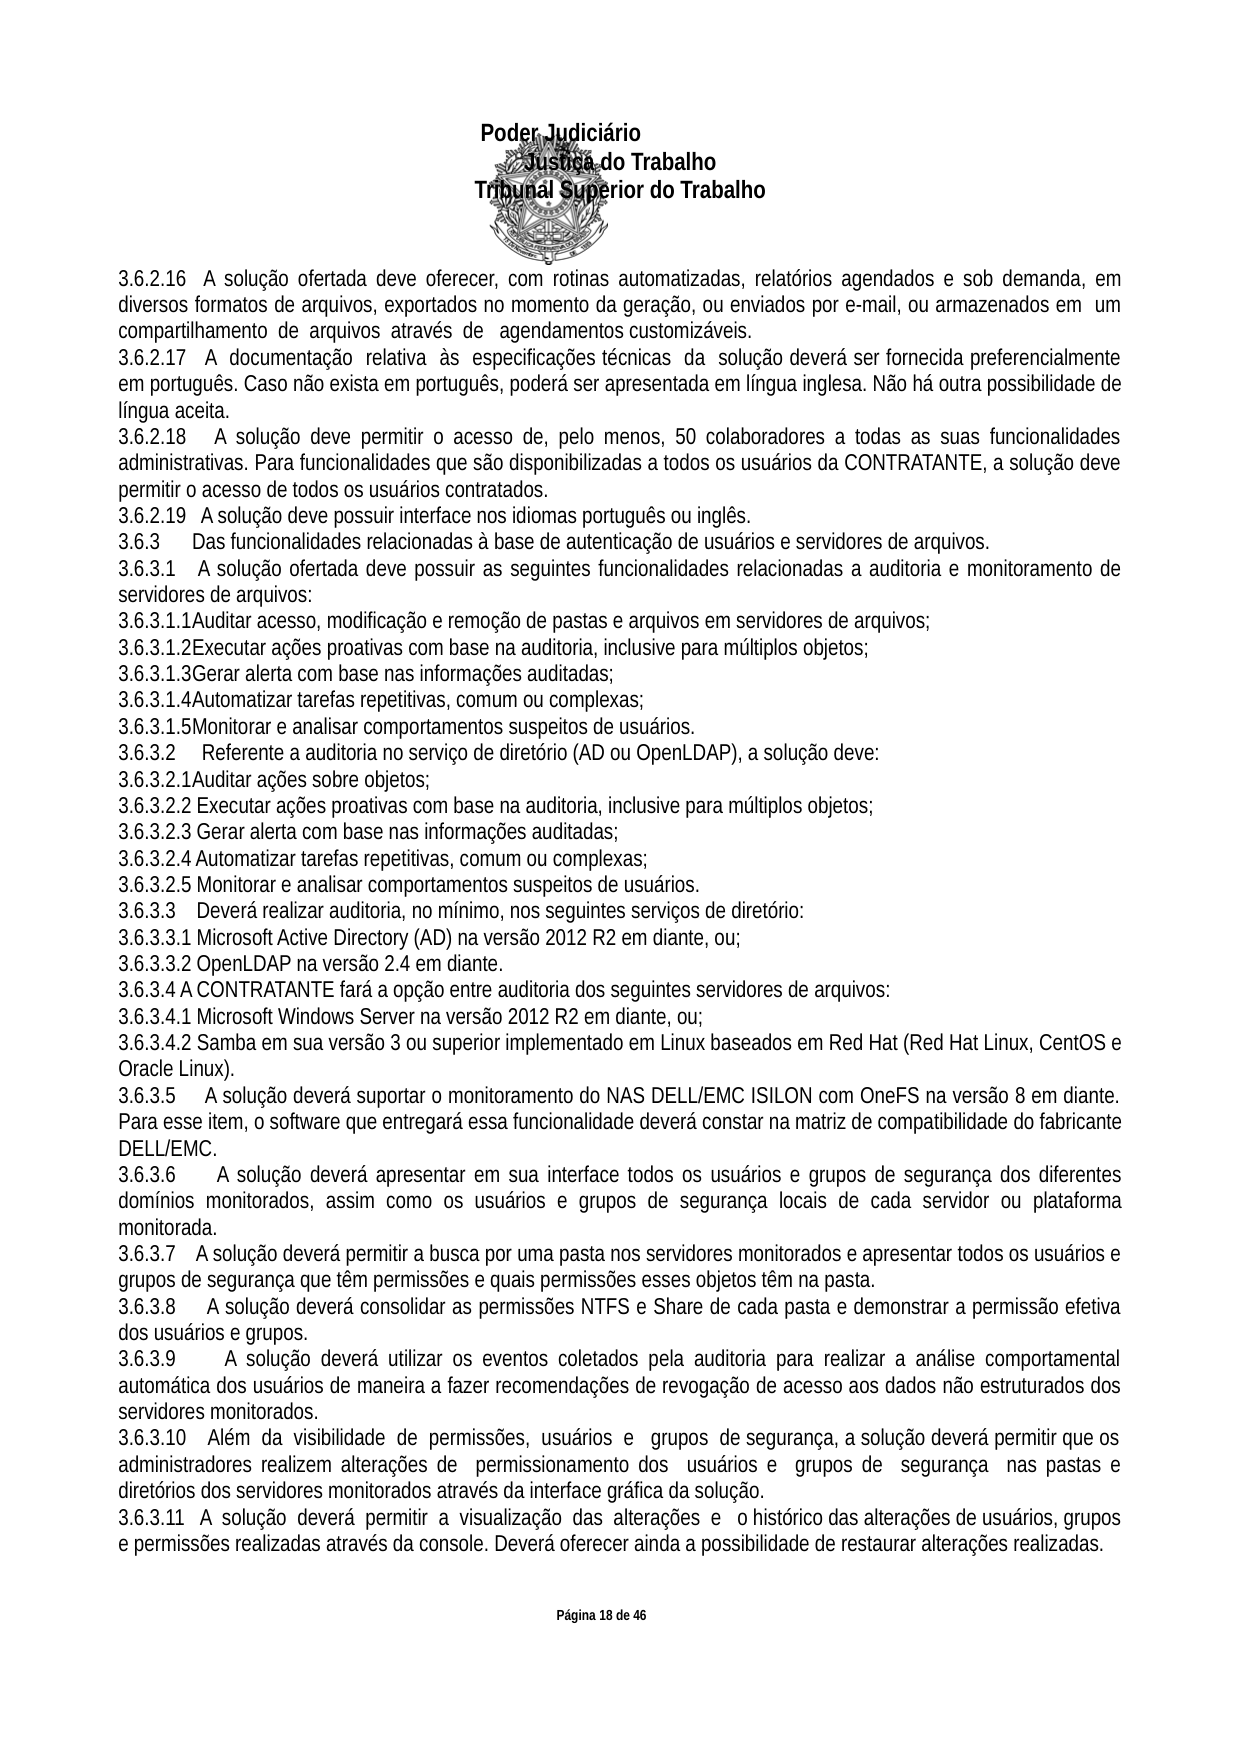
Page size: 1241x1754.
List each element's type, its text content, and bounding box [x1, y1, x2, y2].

text 3.6.3.4.1 Microsoft Windows Server na versão 2012 R2 em diante, ou; [118, 1003, 1122, 1029]
text 3.6.3.2.5 Monitorar e analisar comportamentos suspeitos de usuários. [118, 871, 1122, 897]
text 3.6.3.4.2 Samba em sua versão 3 ou superior implementado em Linux baseados em Red Hat (Red Hat Linux, CentOS e Oracle Linux). [118, 1029, 1122, 1082]
text 3.6.3.6 A solução deverá apresentar em sua interface todos os usuários e grupos de segurança dos diferentes domínios monitorados, assim como os usuários e grupos de segurança locais de cada servidor ou plataforma monitorada. [118, 1161, 1122, 1240]
text 3.6.3.3.2 OpenLDAP na versão 2.4 em diante. [118, 950, 1122, 976]
text 3.6.3.4 A CONTRATANTE fará a opção entre auditoria dos seguintes servidores de arquivos: [118, 976, 1122, 1003]
text 3.6.3 Das funcionalidades relacionadas à base de autenticação de usuários e servidores de arquivos. [118, 528, 1122, 555]
text 3.6.3.2.3 Gerar alerta com base nas informações auditadas; [118, 818, 1122, 844]
text 3.6.3.1.4 Automatizar tarefas repetitivas, comum ou complexas; [118, 686, 1122, 713]
text 3.6.3.1.2 Executar ações proativas com base na auditoria, inclusive para múltiplos objetos; [118, 634, 1122, 660]
text 3.6.2.17 A documentação relativa às especificações técnicas da solução deverá ser fornecida preferencialmente em português. Caso não exista em português, poderá ser apresentada em língua inglesa. Não há outra possibilidade de língua aceita. [118, 344, 1122, 423]
text 3.6.3.7 A solução deverá permitir a busca por uma pasta nos servidores monitorados e apresentar todos os usuários e grupos de segurança que têm permissões e quais permissões esses objetos têm na pasta. [118, 1240, 1122, 1293]
text 3.6.3.2.2 Executar ações proativas com base na auditoria, inclusive para múltiplos objetos; [118, 792, 1122, 818]
text 3.6.3.1.5 Monitorar e analisar comportamentos suspeitos de usuários. [118, 713, 1122, 739]
text 3.6.3.1.3 Gerar alerta com base nas informações auditadas; [118, 660, 1122, 686]
picture [489, 133, 608, 204]
text 3.6.3.1.1 Auditar acesso, modificação e remoção de pastas e arquivos em servidores de arquivos; [118, 607, 1122, 634]
text 3.6.3.2.1 Auditar ações sobre objetos; [118, 766, 1122, 792]
text 3.6.3.5 A solução deverá suportar o monitoramento do NAS DELL/EMC ISILON com OneFS na versão 8 em diante. Para esse item, o software que entregará essa funcionalidade deverá constar na matriz de compatibilidade do fabricante DELL/EMC. [118, 1082, 1122, 1161]
text 3.6.2.18 A solução deve permitir o acesso de, pelo menos, 50 colaboradores a todas as suas funcionalidades administrativas. Para funcionalidades que são disponibilizadas a todos os usuários da CONTRATANTE, a solução deve permitir o acesso de todos os usuários contratados. [118, 423, 1122, 502]
text 3.6.3.9 A solução deverá utilizar os eventos coletados pela auditoria para realizar a análise comportamental automática dos usuários de maneira a fazer recomendações de revogação de acesso aos dados não estruturados dos servidores monitorados. [118, 1345, 1122, 1424]
text 3.6.3.3 Deverá realizar auditoria, no mínimo, nos seguintes serviços de diretório: [118, 897, 1122, 924]
text 3.6.3.10 Além da visibilidade de permissões, usuários e grupos de segurança, a solução deverá permitir que os administradores realizem alterações de permissionamento dos usuários e grupos de segurança nas pastas e diretórios dos servidores monitorados através da interface gráfica da solução. [118, 1424, 1122, 1503]
text 3.6.3.2.4 Automatizar tarefas repetitivas, comum ou complexas; [118, 844, 1122, 871]
text 3.6.3.11 A solução deverá permitir a visualização das alterações e o histórico das alterações de usuários, grupos e permissões realizadas através da console. Deverá oferecer ainda a possibilidade de restaurar alterações realizadas. [118, 1503, 1122, 1556]
text 3.6.2.19 A solução deve possuir interface nos idiomas português ou inglês. [118, 502, 1122, 528]
text 3.6.3.2 Referente a auditoria no serviço de diretório (AD ou OpenLDAP), a solução deve: [118, 739, 1122, 766]
text 3.6.3.1 A solução ofertada deve possuir as seguintes funcionalidades relacionadas a auditoria e monitoramento de servidores de arquivos: [118, 555, 1122, 607]
text 3.6.3.3.1 Microsoft Active Directory (AD) na versão 2012 R2 em diante, ou; [118, 924, 1122, 950]
text 3.6.2.16 A solução ofertada deve oferecer, com rotinas automatizadas, relatórios agendados e sob demanda, em diversos formatos de arquivos, exportados no momento da geração, ou enviados por e-mail, ou armazenados em um compartilhamento de arquivos através de agendamentos customizáveis. [118, 204, 1122, 344]
text 3.6.3.8 A solução deverá consolidar as permissões NTFS e Share de cada pasta e demonstrar a permissão efetiva dos usuários e grupos. [118, 1293, 1122, 1345]
